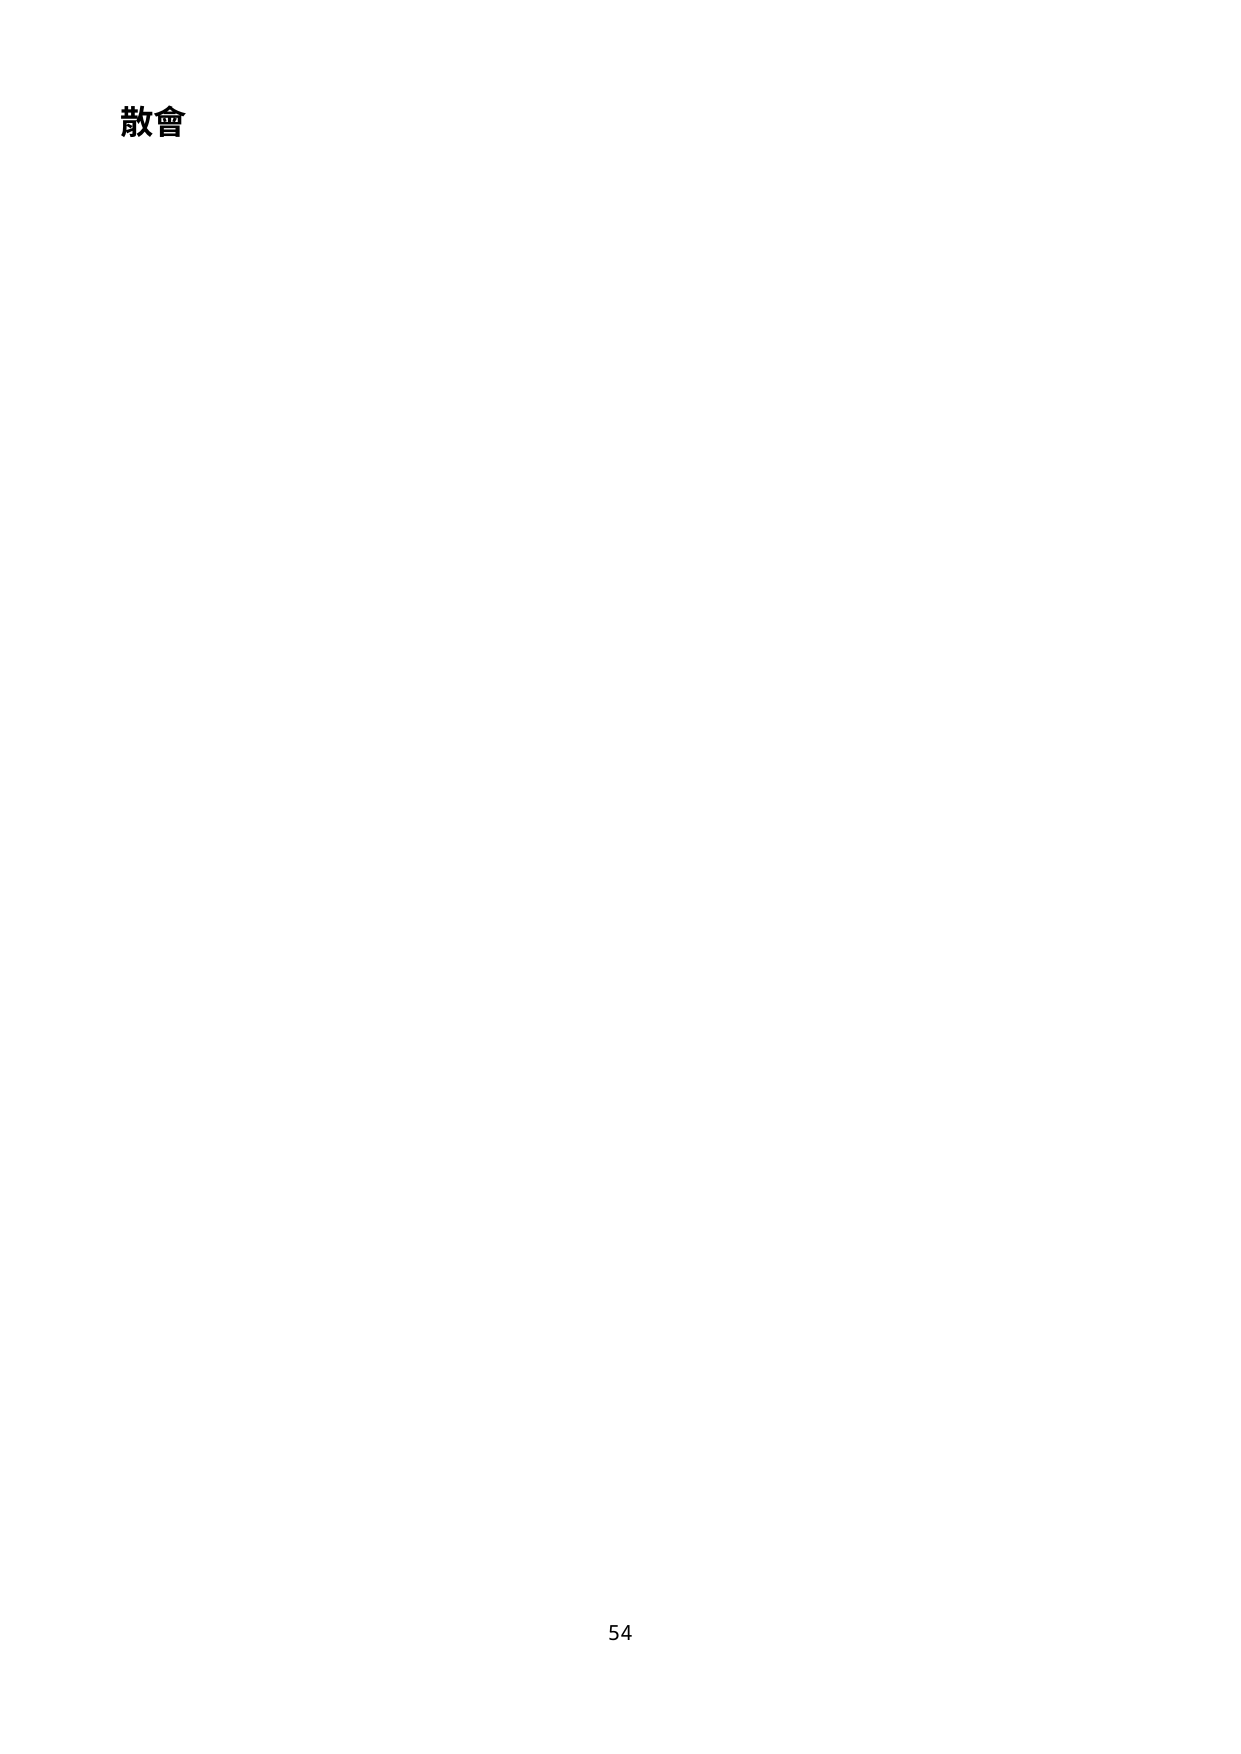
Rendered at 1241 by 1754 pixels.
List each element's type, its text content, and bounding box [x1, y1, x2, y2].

text 散會 [120, 94, 1120, 144]
